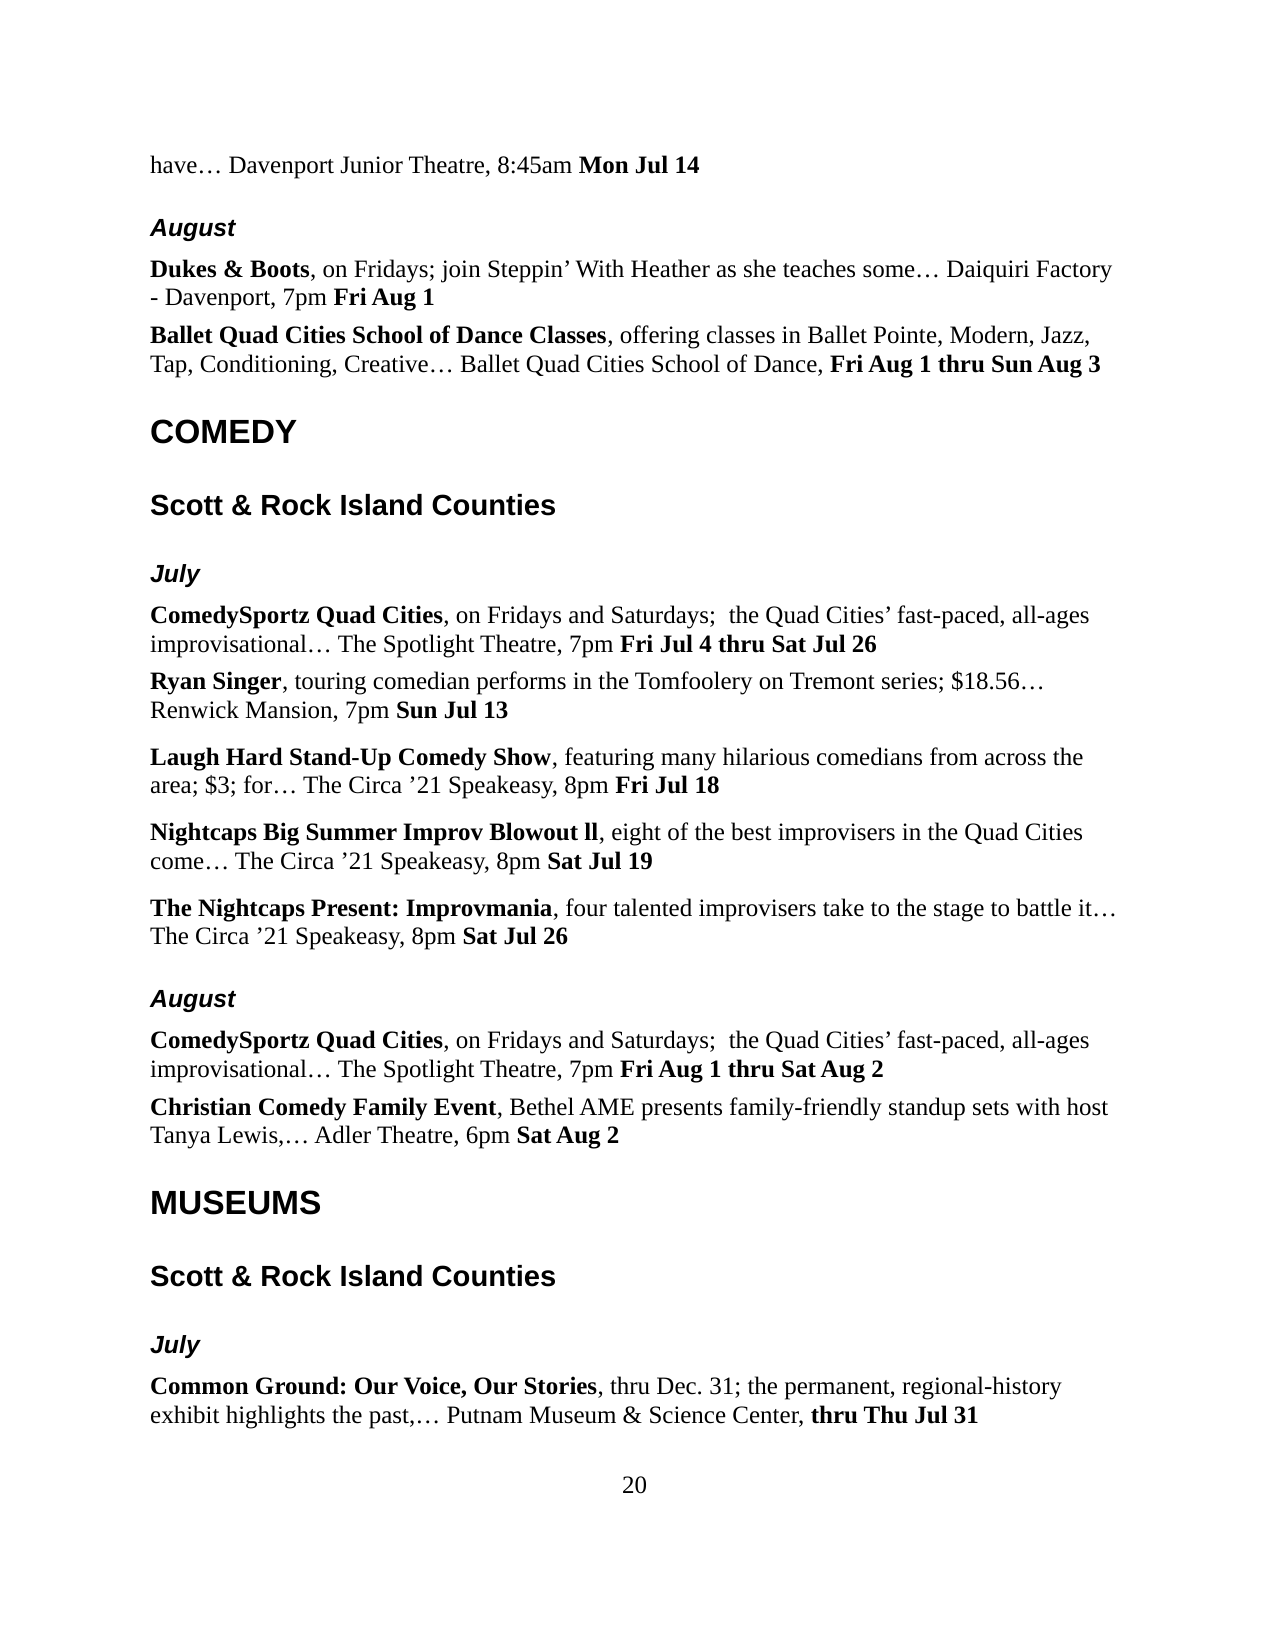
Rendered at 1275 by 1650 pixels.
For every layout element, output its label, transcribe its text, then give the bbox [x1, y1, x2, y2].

text ComedySportz Quad Cities, on Fridays and Saturdays; the Quad Cities’ fast-paced, all-ages improvisational… The Spotlight Theatre, 7pm Fri Jul 4 thru Sat Jul 26 [150, 600, 1125, 657]
text Ryan Singer, touring comedian performs in the Tomfoolery on Tremont series; $18.56… Renwick Mansion, 7pm Sun Jul 13 [150, 666, 1125, 724]
text Christian Comedy Family Event, Bethel AME presents family-friendly standup sets with host Tanya Lewis,… Adler Theatre, 6pm Sat Aug 2 [150, 1092, 1125, 1149]
text Nightcaps Big Summer Improv Blowout ll, eight of the best improvisers in the Quad Cities come… The Circa ’21 Speakeasy, 8pm Sat Jul 19 [150, 817, 1125, 875]
text Dukes & Boots, on Fridays; join Steppin’ With Heather as she teaches some… Daiquiri Factory - Davenport, 7pm Fri Aug 1 [150, 254, 1125, 311]
subtitle July [150, 559, 1125, 587]
subtitle MUSEUMS [150, 1183, 1125, 1222]
subtitle July [150, 1330, 1125, 1359]
text The Nightcaps Present: Improvmania, four talented improvisers take to the stage to battle it… The Circa ’21 Speakeasy, 8pm Sat Jul 26 [150, 893, 1125, 950]
text Ballet Quad Cities School of Dance Classes, offering classes in Ballet Pointe, Modern, Jazz, Tap, Conditioning, Creative… Ballet Quad Cities School of Dance, Fri Aug 1 thru Sun Aug 3 [150, 320, 1125, 378]
text ComedySportz Quad Cities, on Fridays and Saturdays; the Quad Cities’ fast-paced, all-ages improvisational… The Spotlight Theatre, 7pm Fri Aug 1 thru Sat Aug 2 [150, 1025, 1125, 1083]
subtitle Scott & Rock Island Counties [150, 1259, 1125, 1293]
subtitle Scott & Rock Island Counties [150, 488, 1125, 521]
text have… Davenport Junior Theatre, 8:45am Mon Jul 14 [150, 150, 1125, 179]
subtitle August [150, 213, 1125, 241]
subtitle August [150, 984, 1125, 1013]
text Common Ground: Our Voice, Our Stories, thru Dec. 31; the permanent, regional-history exhibit highlights the past,… Putnam Museum & Science Center, thru Thu Jul 31 [150, 1371, 1125, 1429]
subtitle COMEDY [150, 412, 1125, 450]
text Laugh Hard Stand-Up Comedy Show, featuring many hilarious comedians from across the area; $3; for… The Circa ’21 Speakeasy, 8pm Fri Jul 18 [150, 742, 1125, 799]
